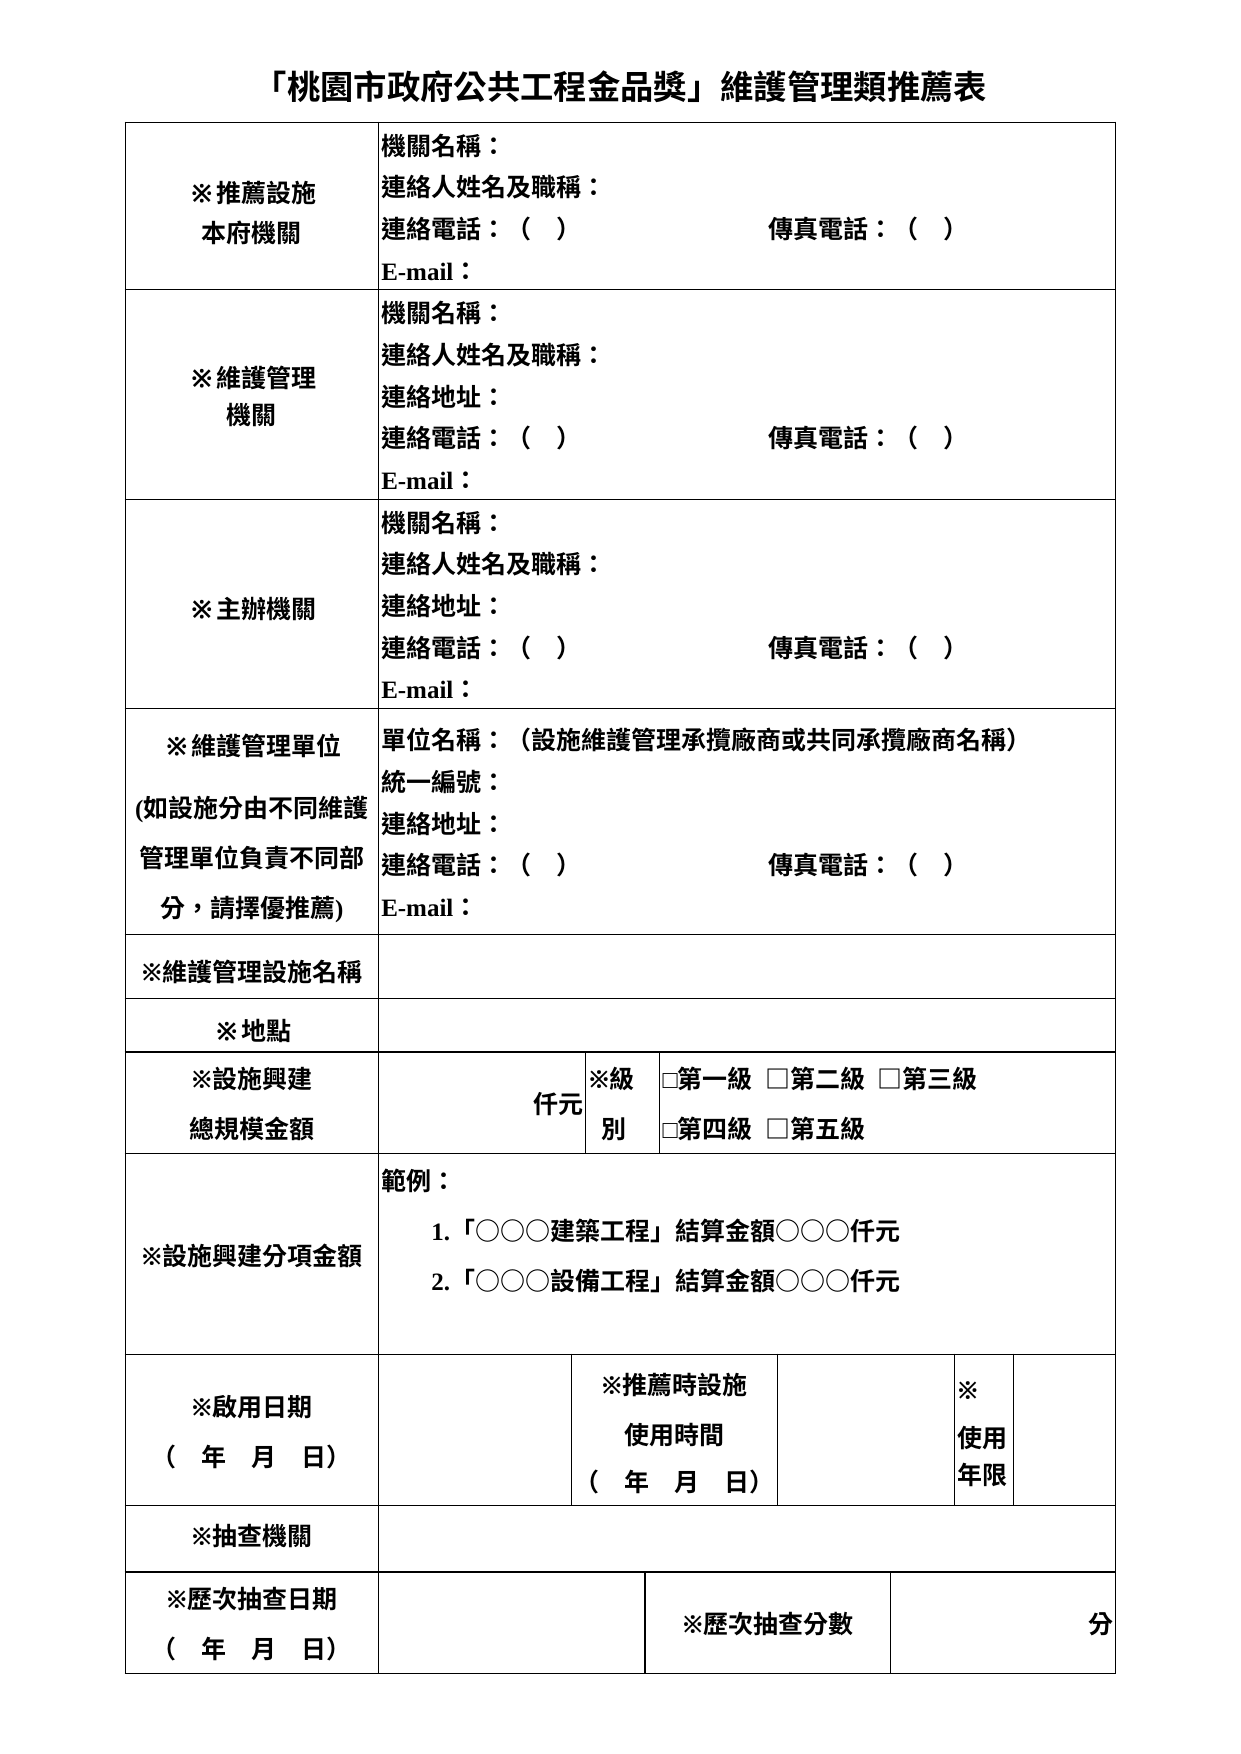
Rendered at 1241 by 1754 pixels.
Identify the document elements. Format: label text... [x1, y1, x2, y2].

table_cell □第一級 □第二級 □第三級 □第四級 □第五級 [660, 1053, 1115, 1152]
table_cell ※維護管理設施名稱 [126, 935, 378, 998]
table_cell ※啟用日期 （ 年 月 日） [126, 1355, 378, 1504]
table_cell ※歷次抽查日期 （ 年 月 日） [126, 1573, 378, 1672]
table_cell ※歷次抽查分數 [646, 1573, 890, 1672]
table_cell [379, 935, 1115, 998]
table_cell 範例： 「○○○建築工程」結算金額○○○仟元 「○○○設備工程」結算金額○○○仟元 [379, 1154, 1115, 1353]
table_cell [1014, 1355, 1115, 1504]
table_cell ※維護管理 機關 [126, 290, 378, 499]
table_cell [379, 1506, 1115, 1571]
table_header ※推薦設施 本府機關 [126, 123, 378, 289]
table_cell [379, 999, 1115, 1051]
table_cell ※級 別 [586, 1053, 659, 1152]
table_cell [379, 1355, 571, 1504]
table_cell ※維護管理單位 (如設施分由不同維護管理單位負責不同部分，請擇優推薦) [126, 709, 378, 934]
table_cell 機關名稱： 連絡人姓名及職稱： 連絡地址： 連絡電話：（ ） 傳真電話：（ ） E-mail： [379, 290, 1115, 499]
table_cell ※主辦機關 [126, 500, 378, 708]
table_header 機關名稱： 連絡人姓名及職稱： 連絡電話：（ ） 傳真電話：（ ） E-mail： [379, 123, 1115, 289]
table_cell ※抽查機關 [126, 1506, 378, 1571]
table_cell ※推薦時設施 使用時間 （ 年 月 日） [572, 1355, 777, 1504]
table_cell ※地點 [126, 999, 378, 1051]
table_cell [379, 1573, 644, 1672]
table_cell 分 [891, 1573, 1115, 1672]
table_cell 單位名稱：（設施維護管理承攬廠商或共同承攬廠商名稱） 統一編號： 連絡地址： 連絡電話：（ ） 傳真電話：（ ） E-mail： [379, 709, 1115, 934]
text 「桃園市政府公共工程金品獎」維護管理類推薦表 [128, 59, 1112, 109]
table_cell 機關名稱： 連絡人姓名及職稱： 連絡地址： 連絡電話：（ ） 傳真電話：（ ） E-mail： [379, 500, 1115, 708]
table_cell 仟元 [379, 1053, 585, 1152]
table_cell [778, 1355, 954, 1504]
table_cell ※ 使用年限 [955, 1355, 1013, 1504]
table_cell ※設施興建 總規模金額 [126, 1053, 378, 1152]
table_cell ※設施興建分項金額 [126, 1154, 378, 1353]
